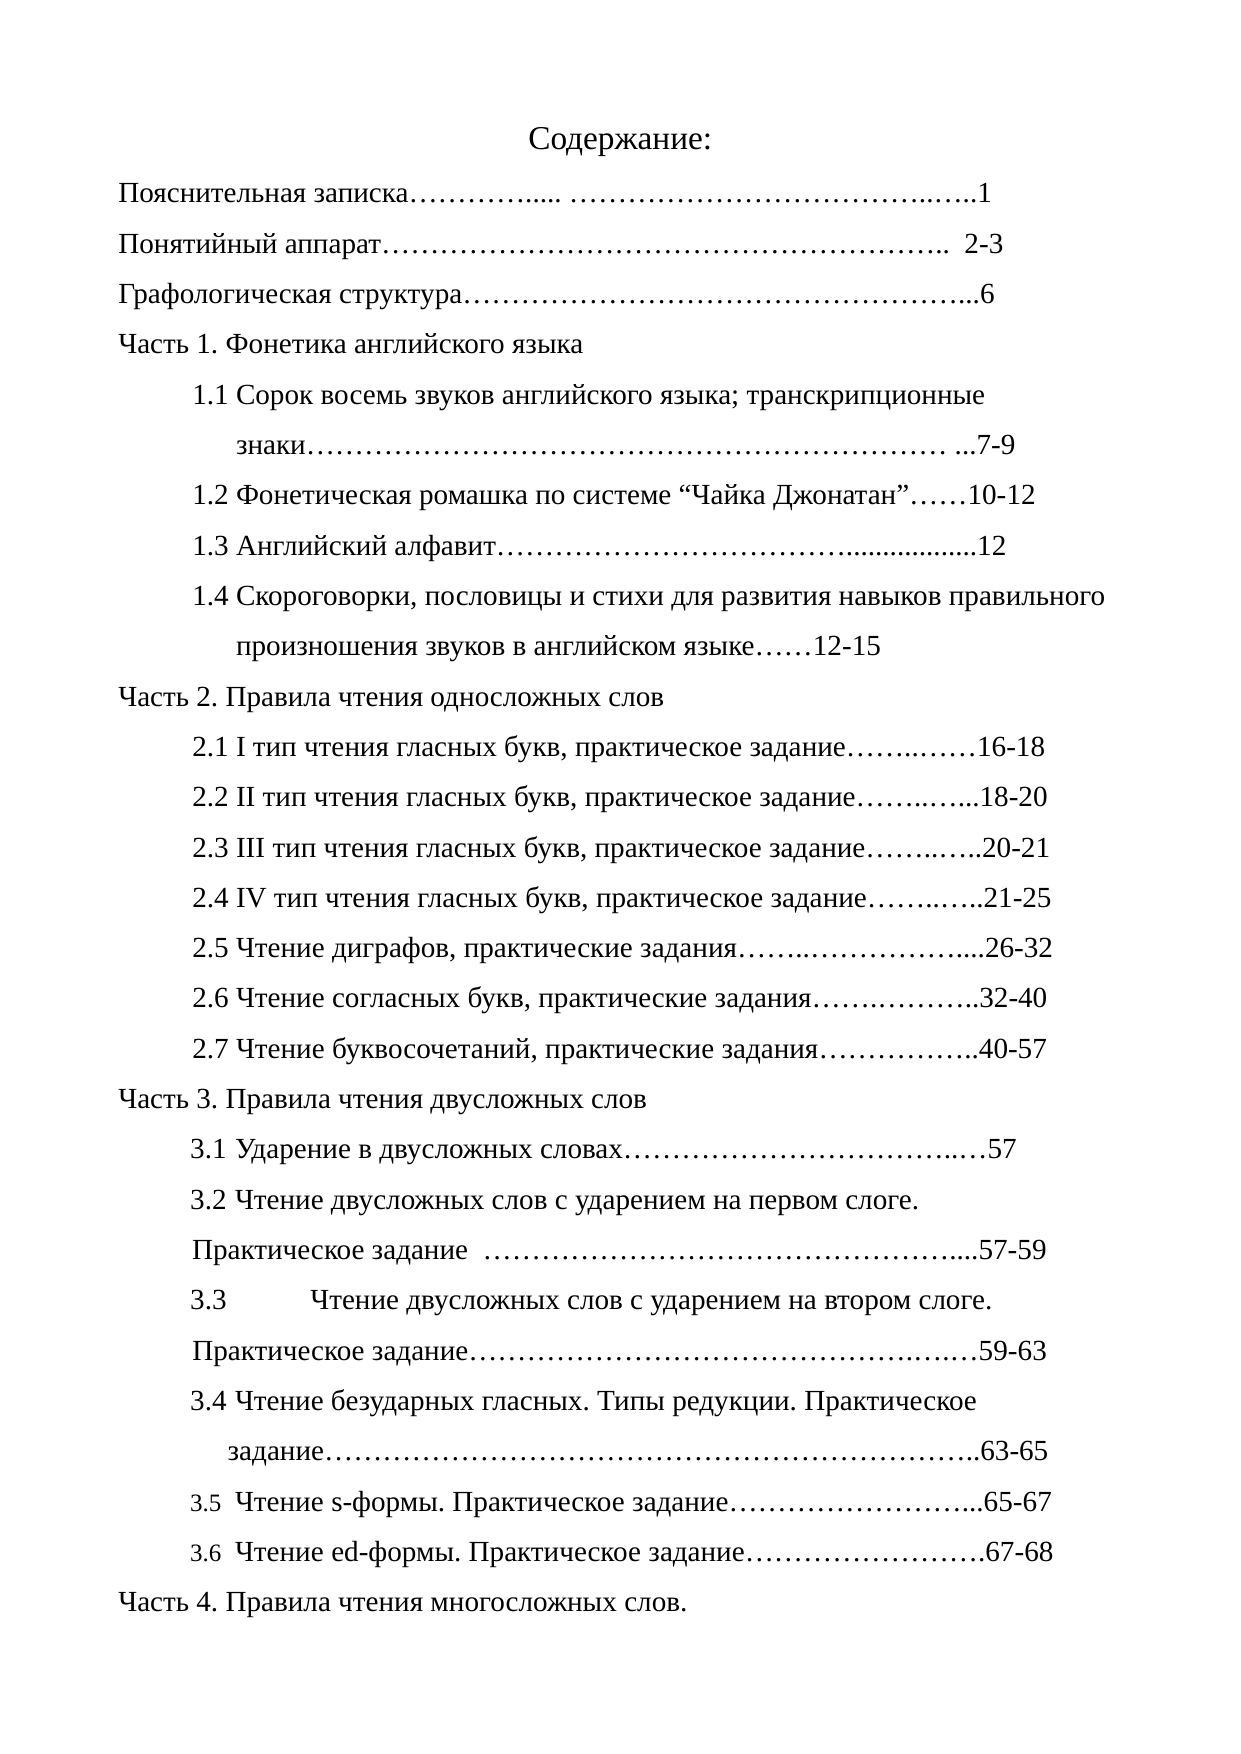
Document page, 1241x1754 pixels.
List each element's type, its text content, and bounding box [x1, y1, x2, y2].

list Ударение в двусложных словах……………………………..…57 [190, 1132, 1122, 1165]
list Практическое задание …………………………………………....57-59 [177, 1232, 1122, 1266]
text 2.2 II тип чтения гласных букв, практическое задание……..…...18-20 [118, 779, 1122, 813]
list Чтение двусложных слов с ударением на первом слоге. [190, 1182, 1122, 1215]
text Содержание: [118, 118, 1122, 156]
list Чтение s-формы. Практическое задание……………………...65-67 [190, 1484, 1122, 1517]
text Часть 1. Фонетика английского языка [118, 327, 1122, 360]
list Часть 4. Правила чтения многосложных слов. [118, 1584, 1122, 1618]
list Скороговорки, пословицы и стихи для развития навыков правильного произношения звуков в английском языке……12-15 [192, 578, 1122, 662]
text Часть 2. Правила чтения односложных слов [118, 679, 1122, 712]
text 2.6 Чтение согласных букв, практические задания…….………..32-40 [118, 981, 1122, 1014]
list Сорок восемь звуков английского языка; транскрипционные знаки………………………………………………………… ...7-9 [192, 377, 1122, 461]
text Часть 3. Правила чтения двусложных слов [118, 1081, 1122, 1115]
list Чтение двусложных слов с ударением на втором слоге. Практическое задание……………………………………….….…59-63 [190, 1282, 1122, 1366]
list Английский алфавит………………………………..................12 [192, 528, 1122, 561]
text 2.5 Чтение диграфов, практические задания……..……………....26-32 [118, 930, 1122, 964]
text Графологическая структура……………………………………………...6 [118, 276, 1122, 310]
text Понятийный аппарат………………………………………………….. 2-3 [118, 226, 1122, 259]
text 2.7 Чтение буквосочетаний, практические задания……………..40-57 [192, 1031, 1122, 1064]
text Пояснительная записка…………..... ………………………………..…..1 [118, 176, 1122, 209]
list Фонетическая ромашка по системе “Чайка Джонатан”……10-12 [192, 477, 1122, 511]
text 2.4 IV тип чтения гласных букв, практическое задание……..…..21-25 [118, 880, 1122, 913]
list Чтение безударных гласных. Типы редукции. Практическое задание…………………………………………………………..63-65 [190, 1383, 1122, 1467]
list Чтение ed-формы. Практическое задание…………………….67-68 [190, 1534, 1122, 1568]
text 2.3 III тип чтения гласных букв, практическое задание……..…..20-21 [118, 830, 1122, 863]
text 2.1 I тип чтения гласных букв, практическое задание……..……16-18 [118, 729, 1122, 763]
